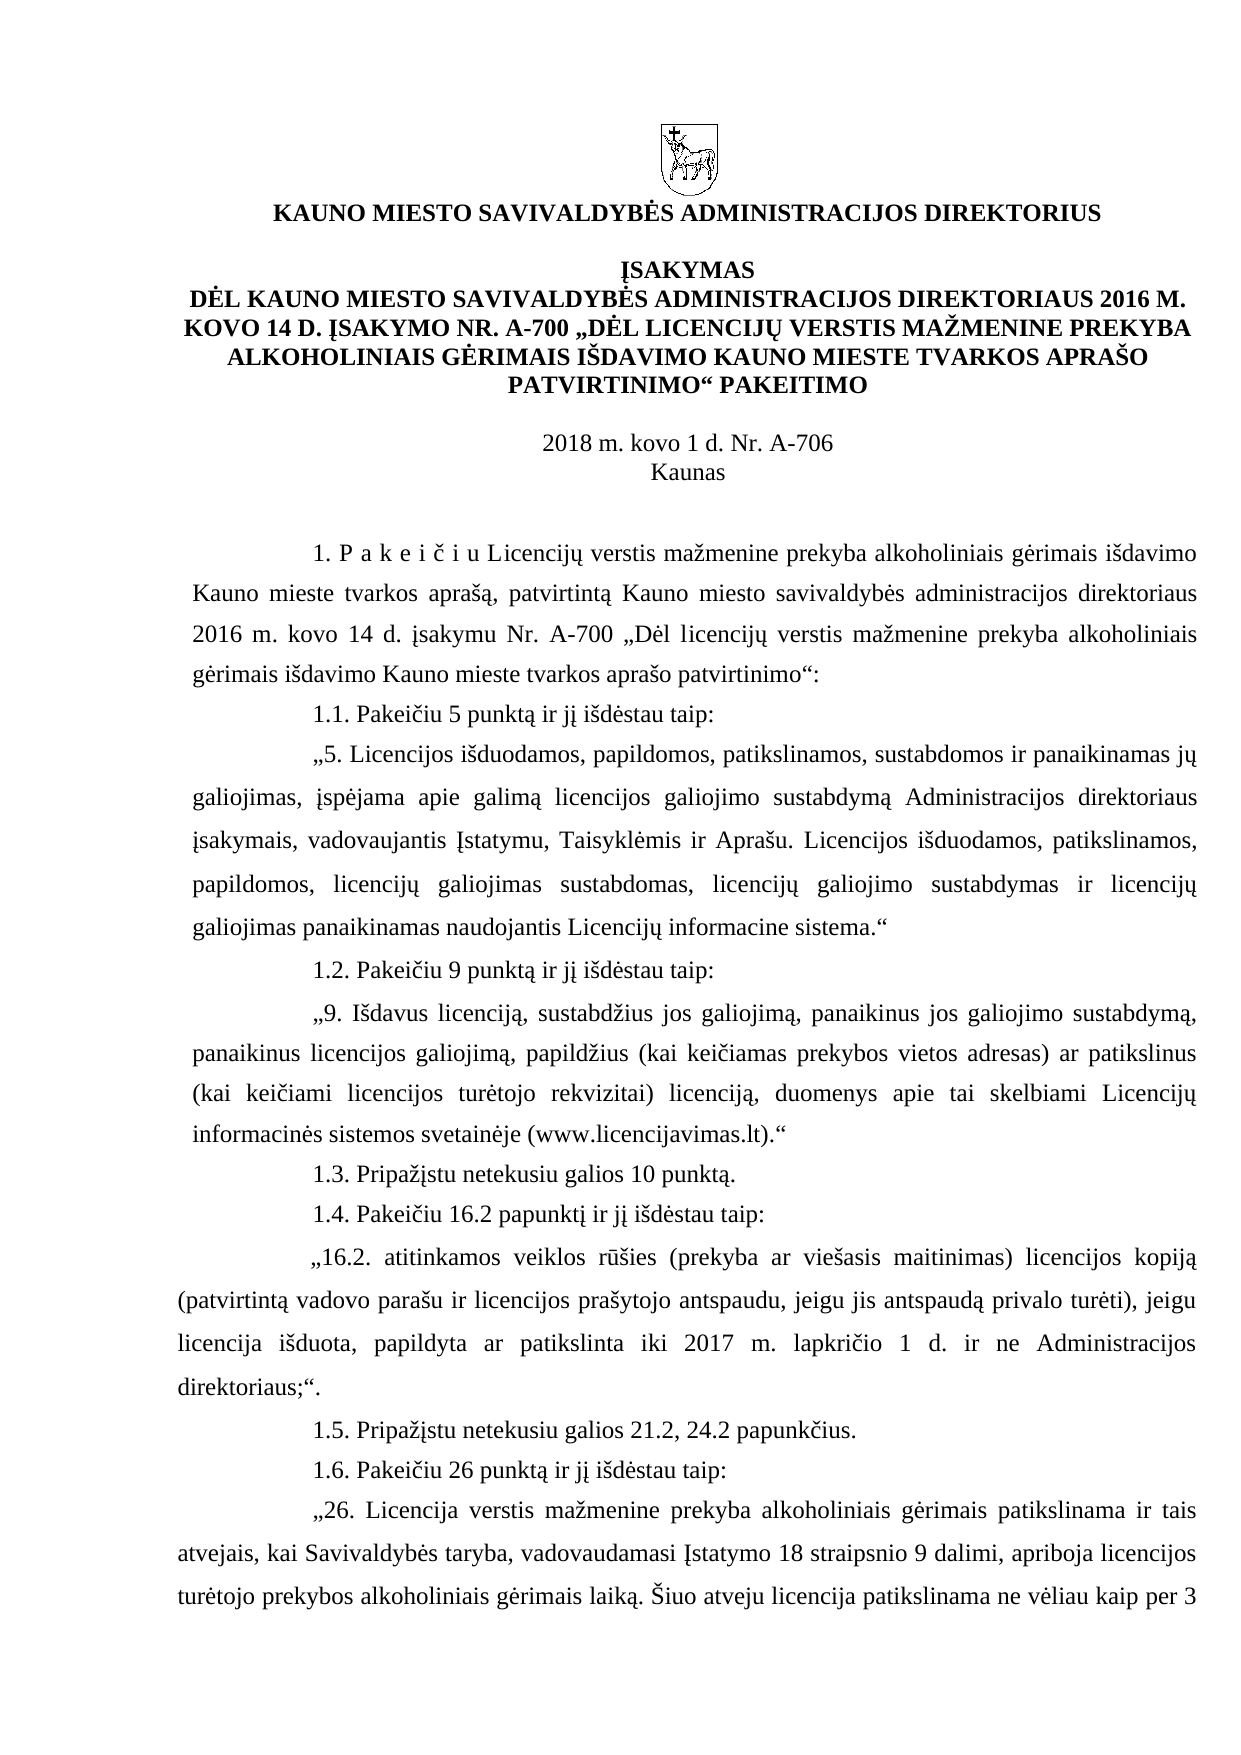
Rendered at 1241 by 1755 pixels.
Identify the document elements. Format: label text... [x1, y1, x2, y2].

text 1.4. Pakeičiu 16.2 papunktį ir jį išdėstau taip: [192, 1199, 1198, 1228]
text 1.5. Pripažįstu netekusiu galios 21.2, 24.2 papunkčius. [192, 1415, 1168, 1443]
text Kaunas [178, 457, 1198, 486]
text KAUNO MIESTO SAVIVALDYBĖS ADMINISTRACIJOS DIREKTORIUS [177, 198, 1198, 227]
text „9. Išdavus licenciją, sustabdžius jos galiojimą, panaikinus jos galiojimo sustabdymą, panaikinus licencijos galiojimą, papildžius (kai keičiamas prekybos vietos adresas) ar patikslinus (kai keičiami licencijos turėtojo rekvizitai) licenciją, duomenys apie tai skelbiami Licencijų informacinės sistemos svetainėje (www.licencijavimas.lt).“ [192, 998, 1198, 1147]
text „5. Licencijos išduodamos, papildomos, patikslinamos, sustabdomos ir panaikinamas jų galiojimas, įspėjama apie galimą licencijos galiojimo sustabdymą Administracijos direktoriaus įsakymais, vadovaujantis Įstatymu, Taisyklėmis ir Aprašu. Licencijos išduodamos, patikslinamos, papildomos, licencijų galiojimas sustabdomas, licencijų galiojimo sustabdymas ir licencijų galiojimas panaikinamas naudojantis Licencijų informacine sistema.“ [192, 739, 1198, 941]
text 2018 m. kovo 1 d. Nr. A-706 [177, 428, 1198, 457]
text DĖL KAUNO MIESTO SAVIVALDYBĖS ADMINISTRACIJOS DIREKTORIAUS 2016 M. KOVO 14 D. ĮSAKYMO NR. A-700 „DĖL LICENCIJŲ VERSTIS MAŽMENINE PREKYBA ALKOHOLINIAIS GĖRIMAIS IŠDAVIMO KAUNO MIESTE TVARKOS APRAŠO PATVIRTINIMO“ PAKEITIMO [178, 284, 1198, 399]
text 1.1. Pakeičiu 5 punktą ir jį išdėstau taip: [192, 699, 1168, 728]
text 1. P a k e i č i u Licencijų verstis mažmenine prekyba alkoholiniais gėrimais išdavimo Kauno mieste tvarkos aprašą, patvirtintą Kauno miesto savivaldybės administracijos direktoriaus 2016 m. kovo 14 d. įsakymu Nr. A-700 „Dėl licencijų verstis mažmenine prekyba alkoholiniais gėrimais išdavimo Kauno mieste tvarkos aprašo patvirtinimo“: [192, 538, 1198, 688]
text ĮSAKYMAS [177, 256, 1198, 284]
text „26. Licencija verstis mažmenine prekyba alkoholiniais gėrimais patikslinama ir tais atvejais, kai Savivaldybės taryba, vadovaudamasi Įstatymo 18 straipsnio 9 dalimi, apriboja licencijos turėtojo prekybos alkoholiniais gėrimais laiką. Šiuo atveju licencija patikslinama ne vėliau kaip per 3 [177, 1495, 1198, 1610]
text 1.2. Pakeičiu 9 punktą ir jį išdėstau taip: [192, 955, 1198, 984]
text 1.6. Pakeičiu 26 punktą ir jį išdėstau taip: [177, 1455, 1168, 1484]
text 1.3. Pripažįstu netekusiu galios 10 punktą. [192, 1159, 1168, 1188]
text „16.2. atitinkamos veiklos rūšies (prekyba ar viešasis maitinimas) licencijos kopiją (patvirtintą vadovo parašu ir licencijos prašytojo antspaudu, jeigu jis antspaudą privalo turėti), jeigu licencija išduota, papildyta ar patikslinta iki 2017 m. lapkričio 1 d. ir ne Administracijos direktoriaus;“. [177, 1242, 1198, 1400]
